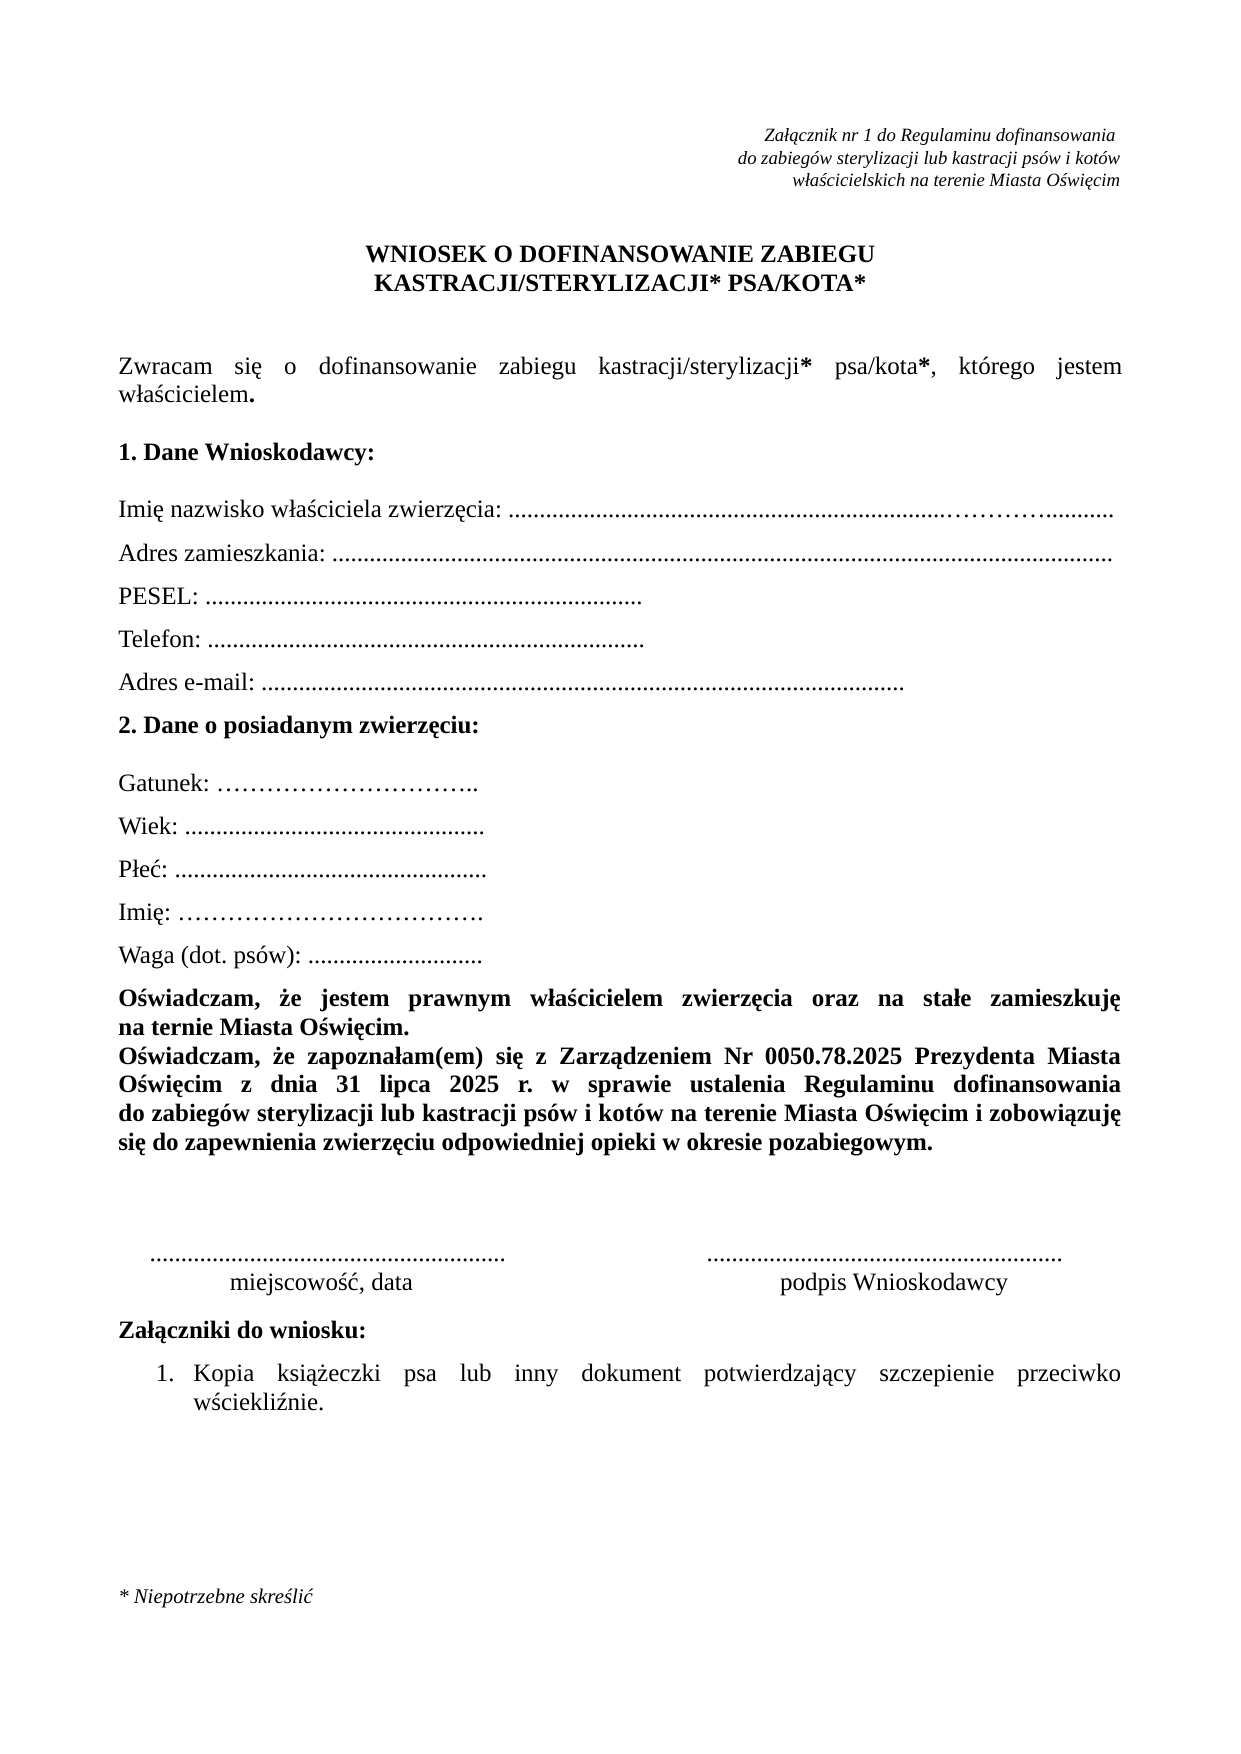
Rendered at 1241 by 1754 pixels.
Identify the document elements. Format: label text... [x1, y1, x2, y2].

text 2. Dane o posiadanym zwierzęciu: [118, 710, 1122, 739]
text Wiek: ................................................ [118, 811, 1122, 839]
text Oświadczam, że jestem prawnym właścicielem zwierzęcia oraz na stałe zamieszkuję na ternie Miasta Oświęcim. [118, 983, 1122, 1041]
text Imię nazwisko właściciela zwierzęcia: ......................................................................…………........... [118, 494, 1122, 523]
text Imię: ………………………………. [118, 897, 1122, 926]
text Zwracam się o dofinansowanie zabiegu kastracji/sterylizacji* psa/kota*, którego jestem właścicielem. [118, 351, 1122, 408]
text Gatunek: ………………………….. [118, 768, 1122, 796]
text Telefon: ...................................................................... [118, 624, 1122, 653]
text WNIOSEK O DOFINANSOWANIE ZABIEGU [118, 239, 1122, 268]
text 1. Dane Wnioskodawcy: [118, 437, 1122, 466]
text Oświadczam, że zapoznałam(em) się z Zarządzeniem Nr 0050.78.2025 Prezydenta Miasta Oświęcim z dnia 31 lipca 2025 r. w sprawie ustalenia Regulaminu dofinansowania do zabiegów sterylizacji lub kastracji psów i kotów na terenie Miasta Oświęcim i zobowiązuję się do zapewnienia zwierzęciu odpowiedniej opieki w okresie pozabiegowym. [118, 1041, 1122, 1156]
list * Niepotrzebne skreślić [118, 1584, 1122, 1608]
text miejscowość, data podpis Wnioskodawcy [118, 1267, 1122, 1296]
list do zabiegów sterylizacji lub kastracji psów i kotów właścicielskich na terenie Miasta Oświęcim [118, 147, 1122, 190]
text ......................................................... ......................................................... [118, 1238, 1122, 1267]
list Załącznik nr 1 do Regulaminu dofinansowania [118, 118, 1122, 147]
text KASTRACJI/STERYLIZACJI* PSA/KOTA* [118, 268, 1122, 297]
list Kopia książeczki psa lub inny dokument potwierdzający szczepienie przeciwko wściekliźnie. [156, 1358, 1122, 1559]
text Waga (dot. psów): ............................ [118, 940, 1122, 969]
text Płeć: .................................................. [118, 854, 1122, 883]
text Adres zamieszkania: ............................................................................................................................. [118, 538, 1122, 566]
text Adres e-mail: ....................................................................................................... [118, 667, 1122, 696]
text Załączniki do wniosku: [118, 1315, 1122, 1344]
text PESEL: ...................................................................... [118, 581, 1122, 609]
